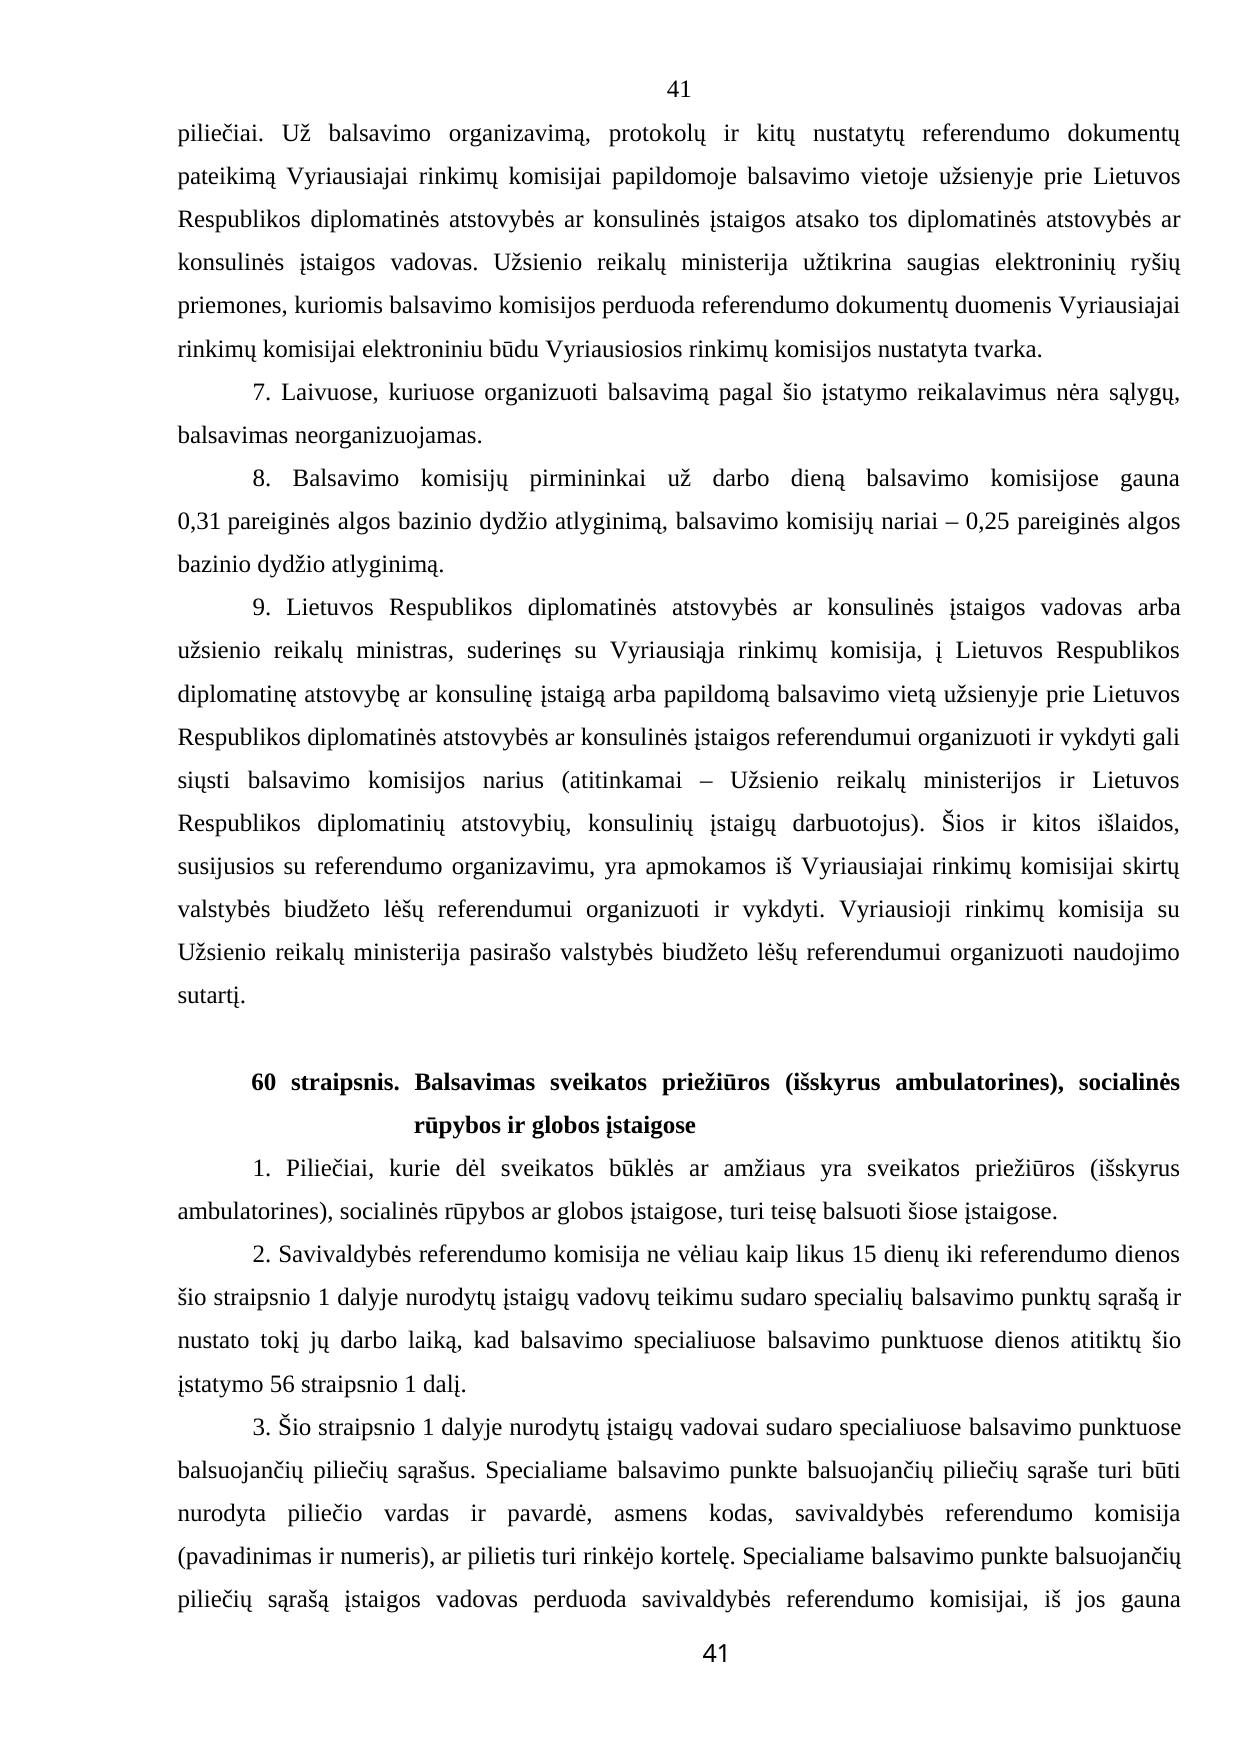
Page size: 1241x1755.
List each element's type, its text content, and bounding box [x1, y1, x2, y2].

text 9. Lietuvos Respublikos diplomatinės atstovybės ar konsulinės įstaigos vadovas arba užsienio reikalų ministras, suderinęs su Vyriausiąja rinkimų komisija, į Lietuvos Respublikos diplomatinę atstovybę ar konsulinę įstaigą arba papildomą balsavimo vietą užsienyje prie Lietuvos Respublikos diplomatinės atstovybės ar konsulinės įstaigos referendumui organizuoti ir vykdyti gali siųsti balsavimo komisijos narius (atitinkamai – Užsienio reikalų ministerijos ir Lietuvos Respublikos diplomatinių atstovybių, konsulinių įstaigų darbuotojus). Šios ir kitos išlaidos, susijusios su referendumo organizavimu, yra apmokamos iš Vyriausiajai rinkimų komisijai skirtų valstybės biudžeto lėšų referendumui organizuoti ir vykdyti. Vyriausioji rinkimų komisija su Užsienio reikalų ministerija pasirašo valstybės biudžeto lėšų referendumui organizuoti naudojimo sutartį. [177, 592, 1181, 1009]
text 3. Šio straipsnio 1 dalyje nurodytų įstaigų vadovai sudaro specialiuose balsavimo punktuose balsuojančių piliečių sąrašus. Specialiame balsavimo punkte balsuojančių piliečių sąraše turi būti nurodyta piliečio vardas ir pavardė, asmens kodas, savivaldybės referendumo komisija (pavadinimas ir numeris), ar pilietis turi rinkėjo kortelę. Specialiame balsavimo punkte balsuojančių piliečių sąrašą įstaigos vadovas perduoda savivaldybės referendumo komisijai, iš jos gauna [177, 1412, 1181, 1613]
text 60 straipsnis. Balsavimas sveikatos priežiūros (išskyrus ambulatorines), socialinės rūpybos ir globos įstaigose [251, 1067, 1181, 1139]
text piliečiai. Už balsavimo organizavimą, protokolų ir kitų nustatytų referendumo dokumentų pateikimą Vyriausiajai rinkimų komisijai papildomoje balsavimo vietoje užsienyje prie Lietuvos Respublikos diplomatinės atstovybės ar konsulinės įstaigos atsako tos diplomatinės atstovybės ar konsulinės įstaigos vadovas. Užsienio reikalų ministerija užtikrina saugias elektroninių ryšių priemones, kuriomis balsavimo komisijos perduoda referendumo dokumentų duomenis Vyriausiajai rinkimų komisijai elektroniniu būdu Vyriausiosios rinkimų komisijos nustatyta tvarka. [177, 118, 1181, 362]
text 2. Savivaldybės referendumo komisija ne vėliau kaip likus 15 dienų iki referendumo dienos šio straipsnio 1 dalyje nurodytų įstaigų vadovų teikimu sudaro specialių balsavimo punktų sąrašą ir nustato tokį jų darbo laiką, kad balsavimo specialiuose balsavimo punktuose dienos atitiktų šio įstatymo 56 straipsnio 1 dalį. [177, 1239, 1181, 1397]
text 8. Balsavimo komisijų pirmininkai už darbo dieną balsavimo komisijose gauna 0,31 pareiginės algos bazinio dydžio atlyginimą, balsavimo komisijų nariai – 0,25 pareiginės algos bazinio dydžio atlyginimą. [177, 463, 1181, 578]
text 7. Laivuose, kuriuose organizuoti balsavimą pagal šio įstatymo reikalavimus nėra sąlygų, balsavimas neorganizuojamas. [177, 377, 1181, 449]
text 1. Piliečiai, kurie dėl sveikatos būklės ar amžiaus yra sveikatos priežiūros (išskyrus ambulatorines), socialinės rūpybos ar globos įstaigose, turi teisę balsuoti šiose įstaigose. [177, 1153, 1181, 1225]
